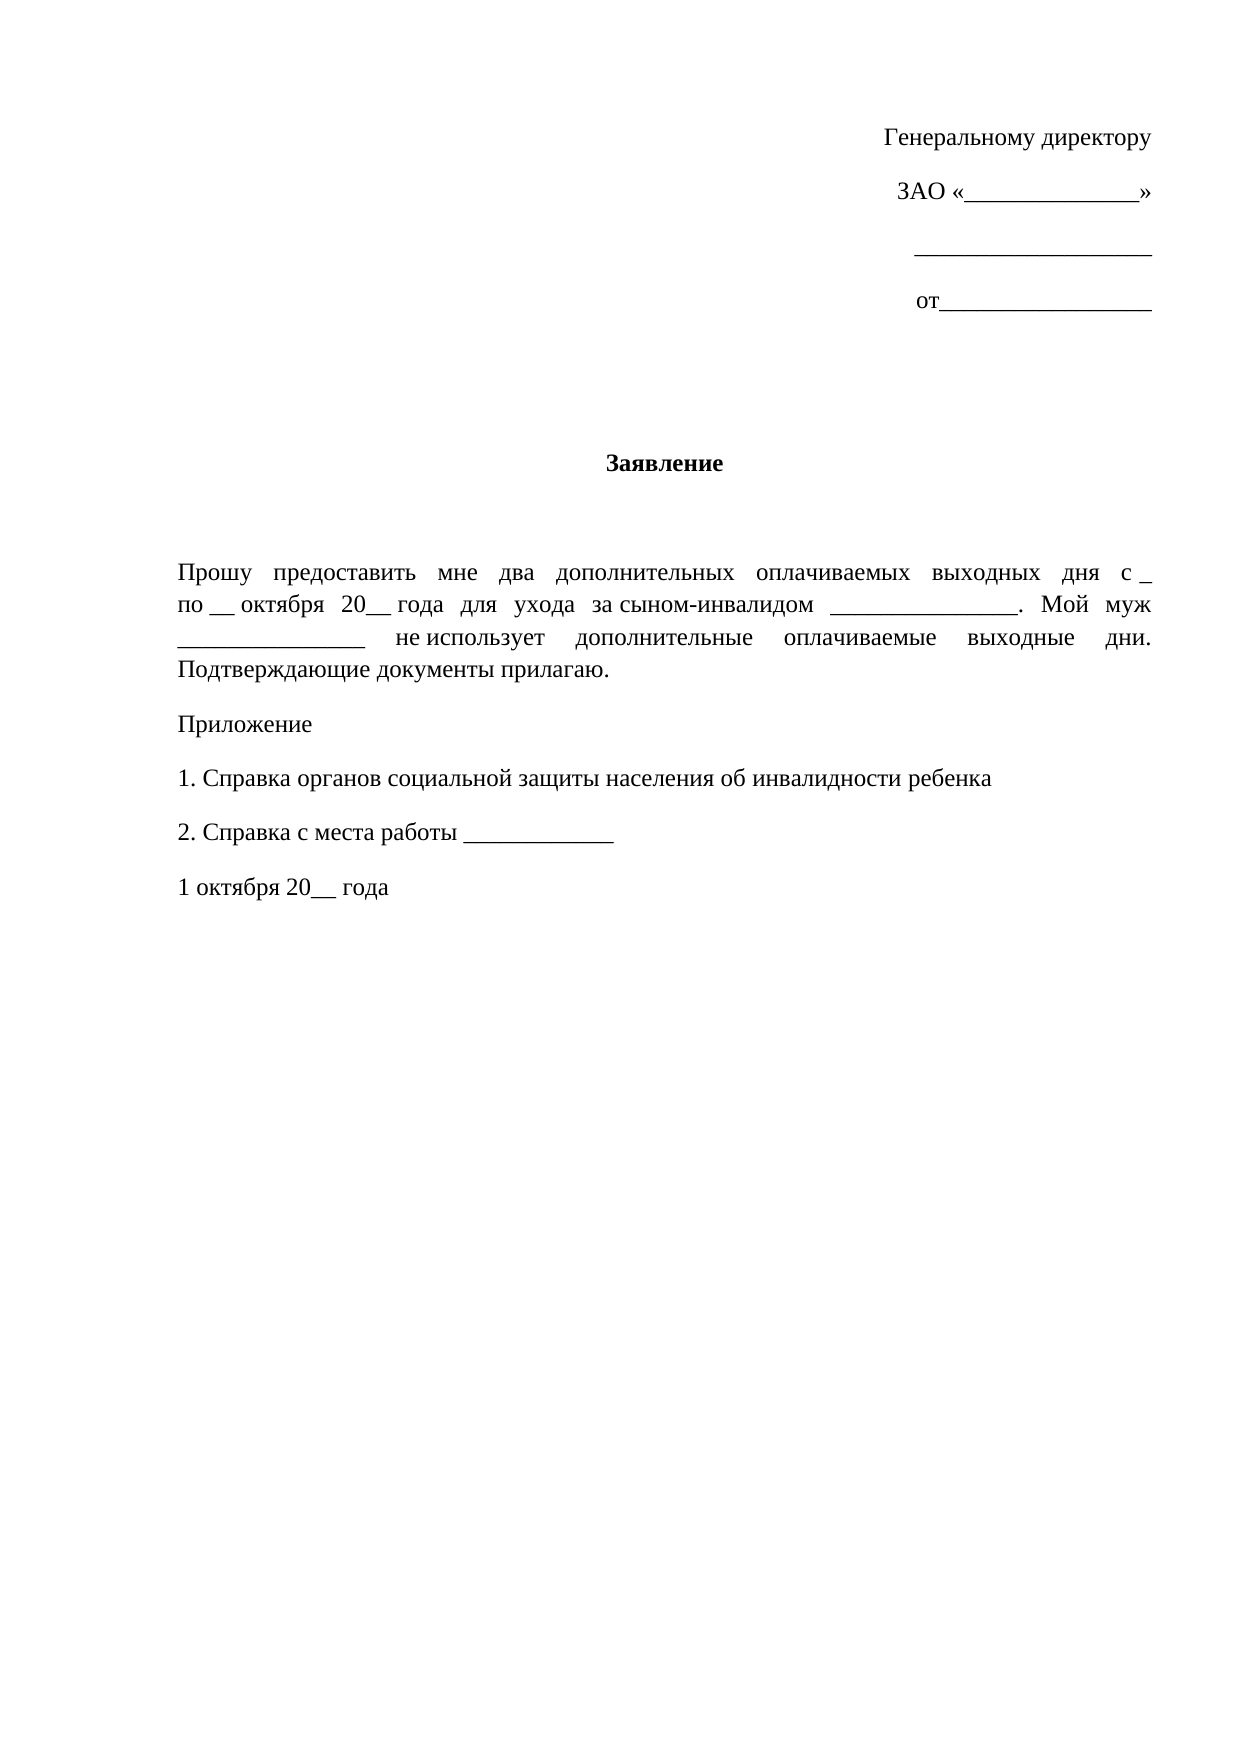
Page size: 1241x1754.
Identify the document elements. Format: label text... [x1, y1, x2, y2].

text от_________________ [177, 281, 1152, 314]
text 1 октября 20__ года [177, 868, 1152, 901]
text Заявление [177, 444, 1152, 477]
text 2. Справка с места работы ____________ [177, 814, 1152, 846]
text ___________________ [177, 227, 1152, 259]
text Прошу предоставить мне два дополнительных оплачиваемых выходных дня с _ по __ октября 20__ года для ухода за сыном-инвалидом _______________. Мой муж _______________ не использует дополнительные оплачиваемые выходные дни. Подтверждающие документы прилагаю. [177, 553, 1152, 683]
text ЗАО «______________» [177, 172, 1152, 205]
text Приложение [177, 705, 1152, 737]
text Генеральному директору [177, 118, 1152, 151]
text 1. Справка органов социальной защиты населения об инвалидности ребенка [177, 759, 1152, 792]
